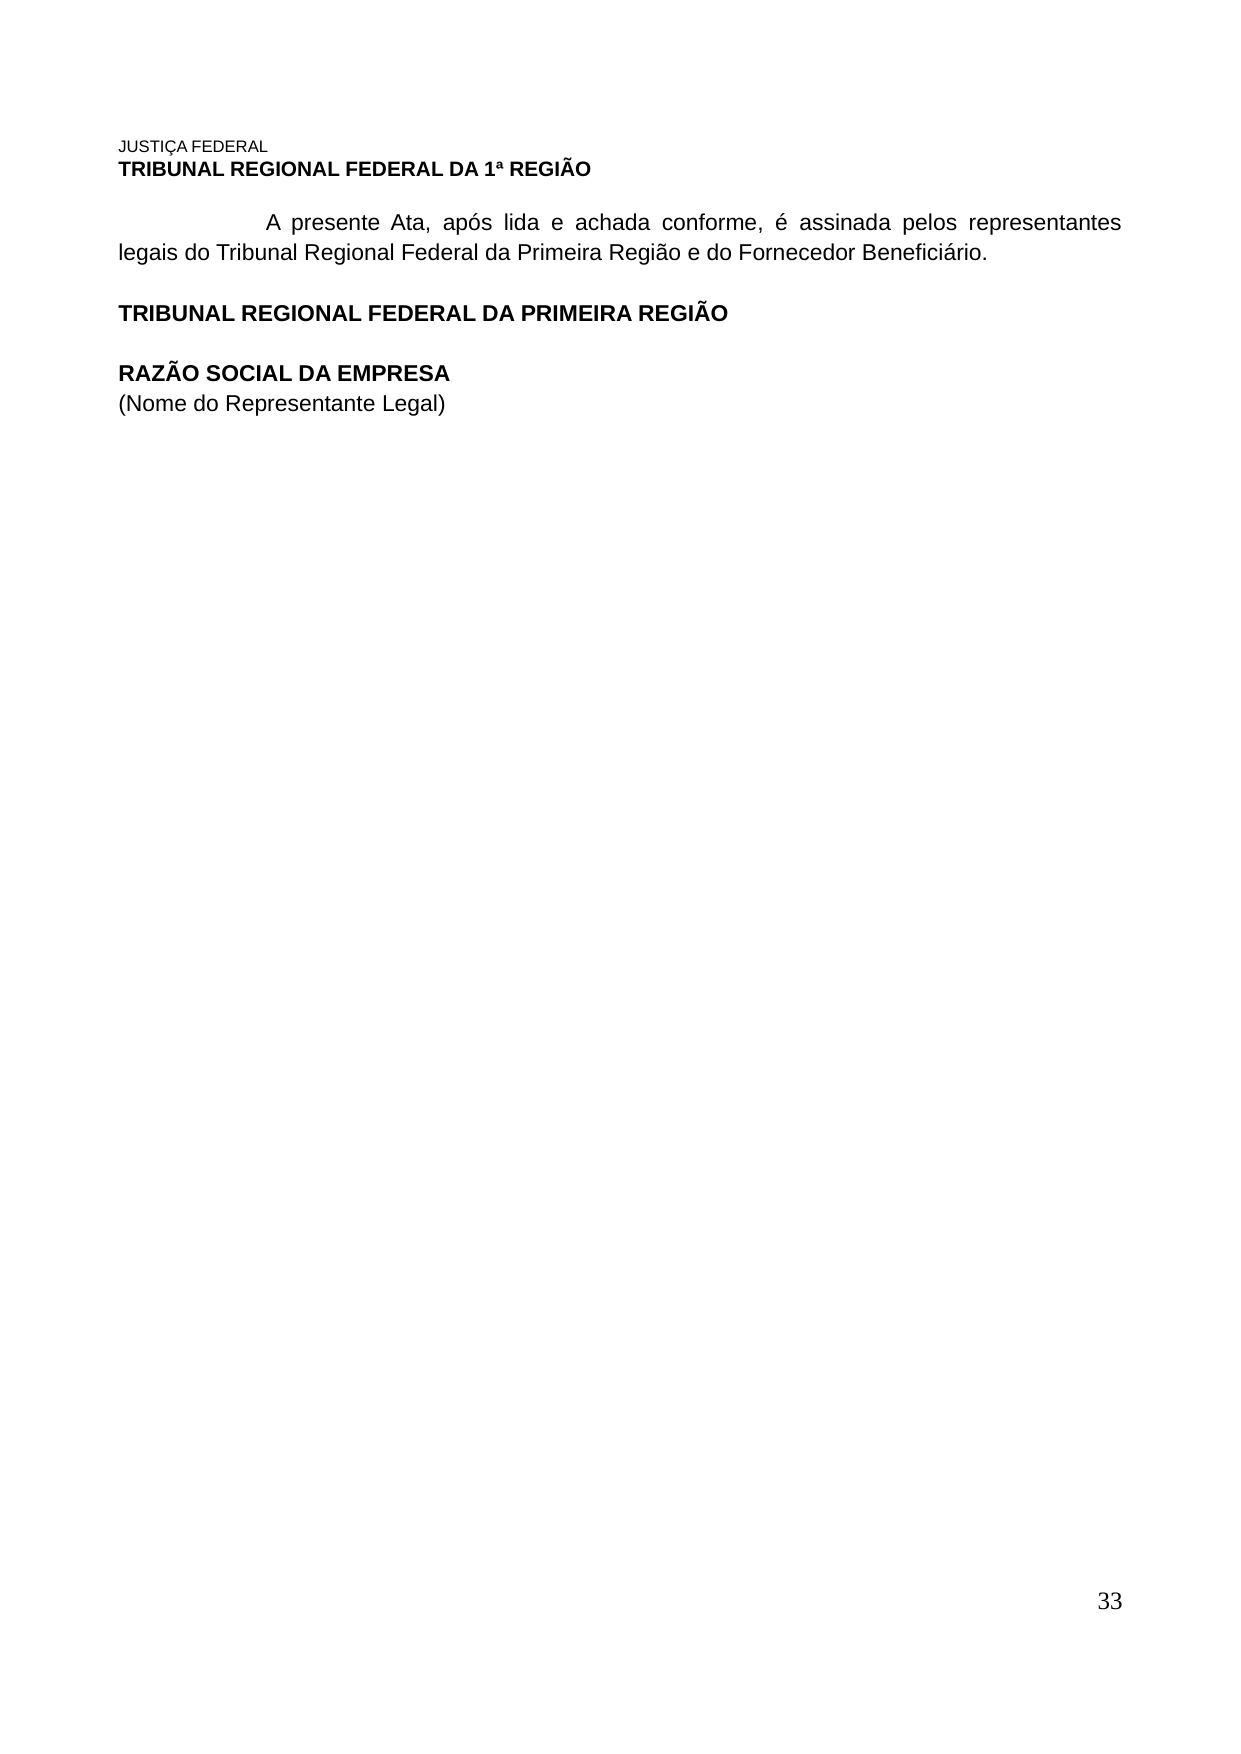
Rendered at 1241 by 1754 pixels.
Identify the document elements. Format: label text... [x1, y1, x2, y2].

text TRIBUNAL REGIONAL FEDERAL DA PRIMEIRA REGIÃO [118, 300, 1122, 326]
text RAZÃO SOCIAL DA EMPRESA [118, 360, 1122, 387]
text (Nome do Representante Legal) [118, 390, 1122, 417]
text A presente Ata, após lida e achada conforme, é assinada pelos representantes legais do Tribunal Regional Federal da Primeira Região e do Fornecedor Beneficiário. [118, 209, 1122, 266]
